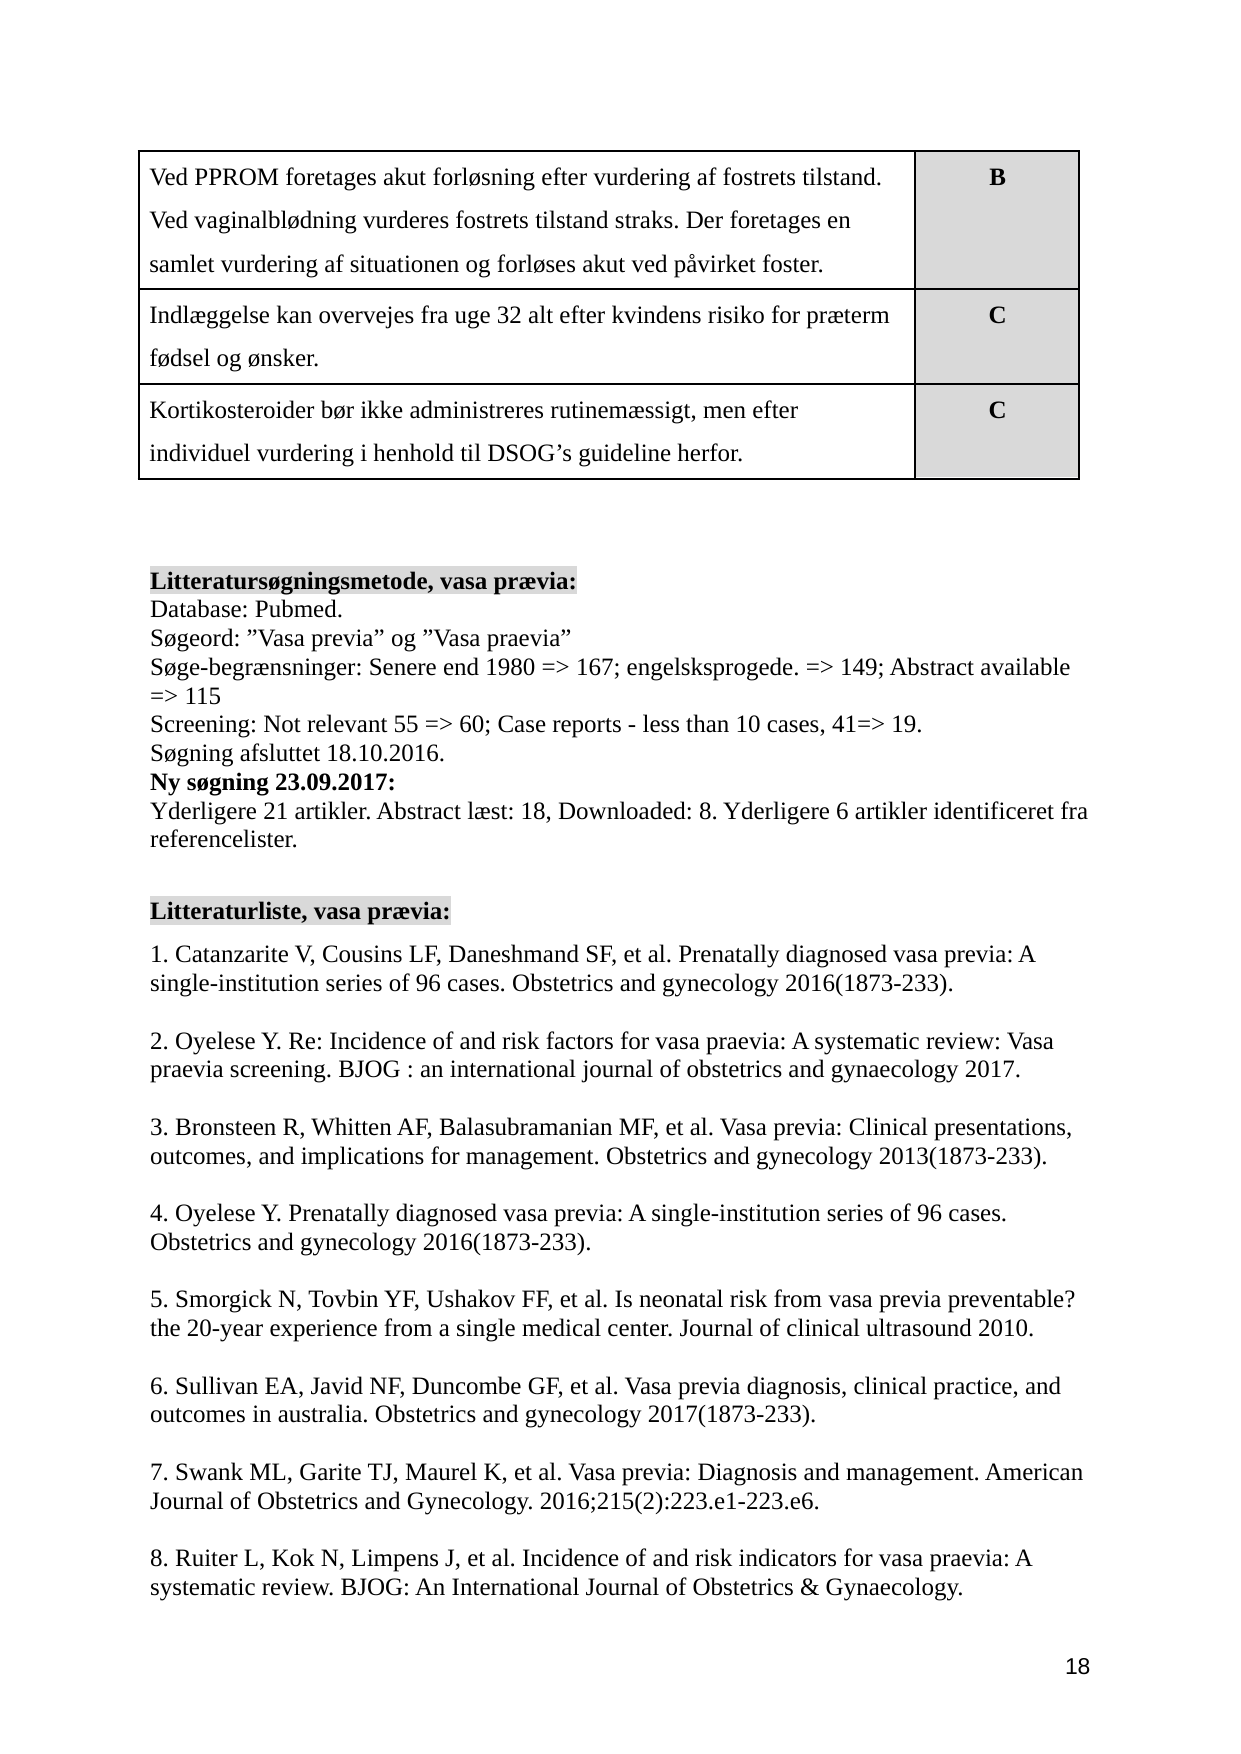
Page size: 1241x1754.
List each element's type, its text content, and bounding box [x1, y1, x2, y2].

text Søgeord: ”Vasa previa” og ”Vasa praevia” [150, 623, 1090, 652]
text 4. Oyelese Y. Prenatally diagnosed vasa previa: A single-institution series of 96 cases. Obstetrics and gynecology 2016(1873-233). [150, 1198, 1090, 1256]
text Litteraturliste, vasa prævia: [150, 896, 1090, 925]
text 3. Bronsteen R, Whitten AF, Balasubramanian MF, et al. Vasa previa: Clinical presentations, outcomes, and implications for management. Obstetrics and gynecology 2013(1873-233). [150, 1112, 1090, 1169]
text Søge-begrænsninger: Senere end 1980 => 167; engelsksprogede. => 149; Abstract available => 115 [150, 652, 1090, 709]
text Søgning afsluttet 18.10.2016. [150, 738, 1090, 767]
text 2. Oyelese Y. Re: Incidence of and risk factors for vasa praevia: A systematic review: Vasa praevia screening. BJOG : an international journal of obstetrics and gynaecology 2017. [150, 1026, 1090, 1083]
text Database: Pubmed. [150, 594, 1090, 623]
table_cell C [916, 290, 1078, 383]
table_cell B [916, 152, 1078, 288]
text Ny søgning 23.09.2017: [150, 767, 1090, 796]
text 6. Sullivan EA, Javid NF, Duncombe GF, et al. Vasa previa diagnosis, clinical practice, and outcomes in australia. Obstetrics and gynecology 2017(1873-233). [150, 1371, 1090, 1428]
text Litteratursøgningsmetode, vasa prævia: [150, 566, 1090, 594]
table_cell C [916, 385, 1078, 477]
table_cell Indlæggelse kan overvejes fra uge 32 alt efter kvindens risiko for præterm fødsel og ønsker. [140, 290, 914, 383]
text 1. Catanzarite V, Cousins LF, Daneshmand SF, et al. Prenatally diagnosed vasa previa: A single-institution series of 96 cases. Obstetrics and gynecology 2016(1873-233). [150, 939, 1090, 997]
text 7. Swank ML, Garite TJ, Maurel K, et al. Vasa previa: Diagnosis and management. American Journal of Obstetrics and Gynecology. 2016;215(2):223.e1-223.e6. [150, 1457, 1090, 1514]
text 5. Smorgick N, Tovbin YF, Ushakov FF, et al. Is neonatal risk from vasa previa preventable? the 20-year experience from a single medical center. Journal of clinical ultrasound 2010. [150, 1284, 1090, 1342]
text 8. Ruiter L, Kok N, Limpens J, et al. Incidence of and risk indicators for vasa praevia: A systematic review. BJOG: An International Journal of Obstetrics & Gynaecology. [150, 1543, 1090, 1601]
table_cell Kortikosteroider bør ikke administreres rutinemæssigt, men efter individuel vurdering i henhold til DSOG’s guideline herfor. [140, 385, 914, 477]
text Screening: Not relevant 55 => 60; Case reports - less than 10 cases, 41=> 19. [150, 709, 1090, 738]
table_cell Ved PPROM foretages akut forløsning efter vurdering af fostrets tilstand. Ved vaginalblødning vurderes fostrets tilstand straks. Der foretages en samlet vurdering af situationen og forløses akut ved påvirket foster. [140, 152, 914, 288]
text Yderligere 21 artikler. Abstract læst: 18, Downloaded: 8. Yderligere 6 artikler identificeret fra referencelister. [150, 796, 1090, 853]
